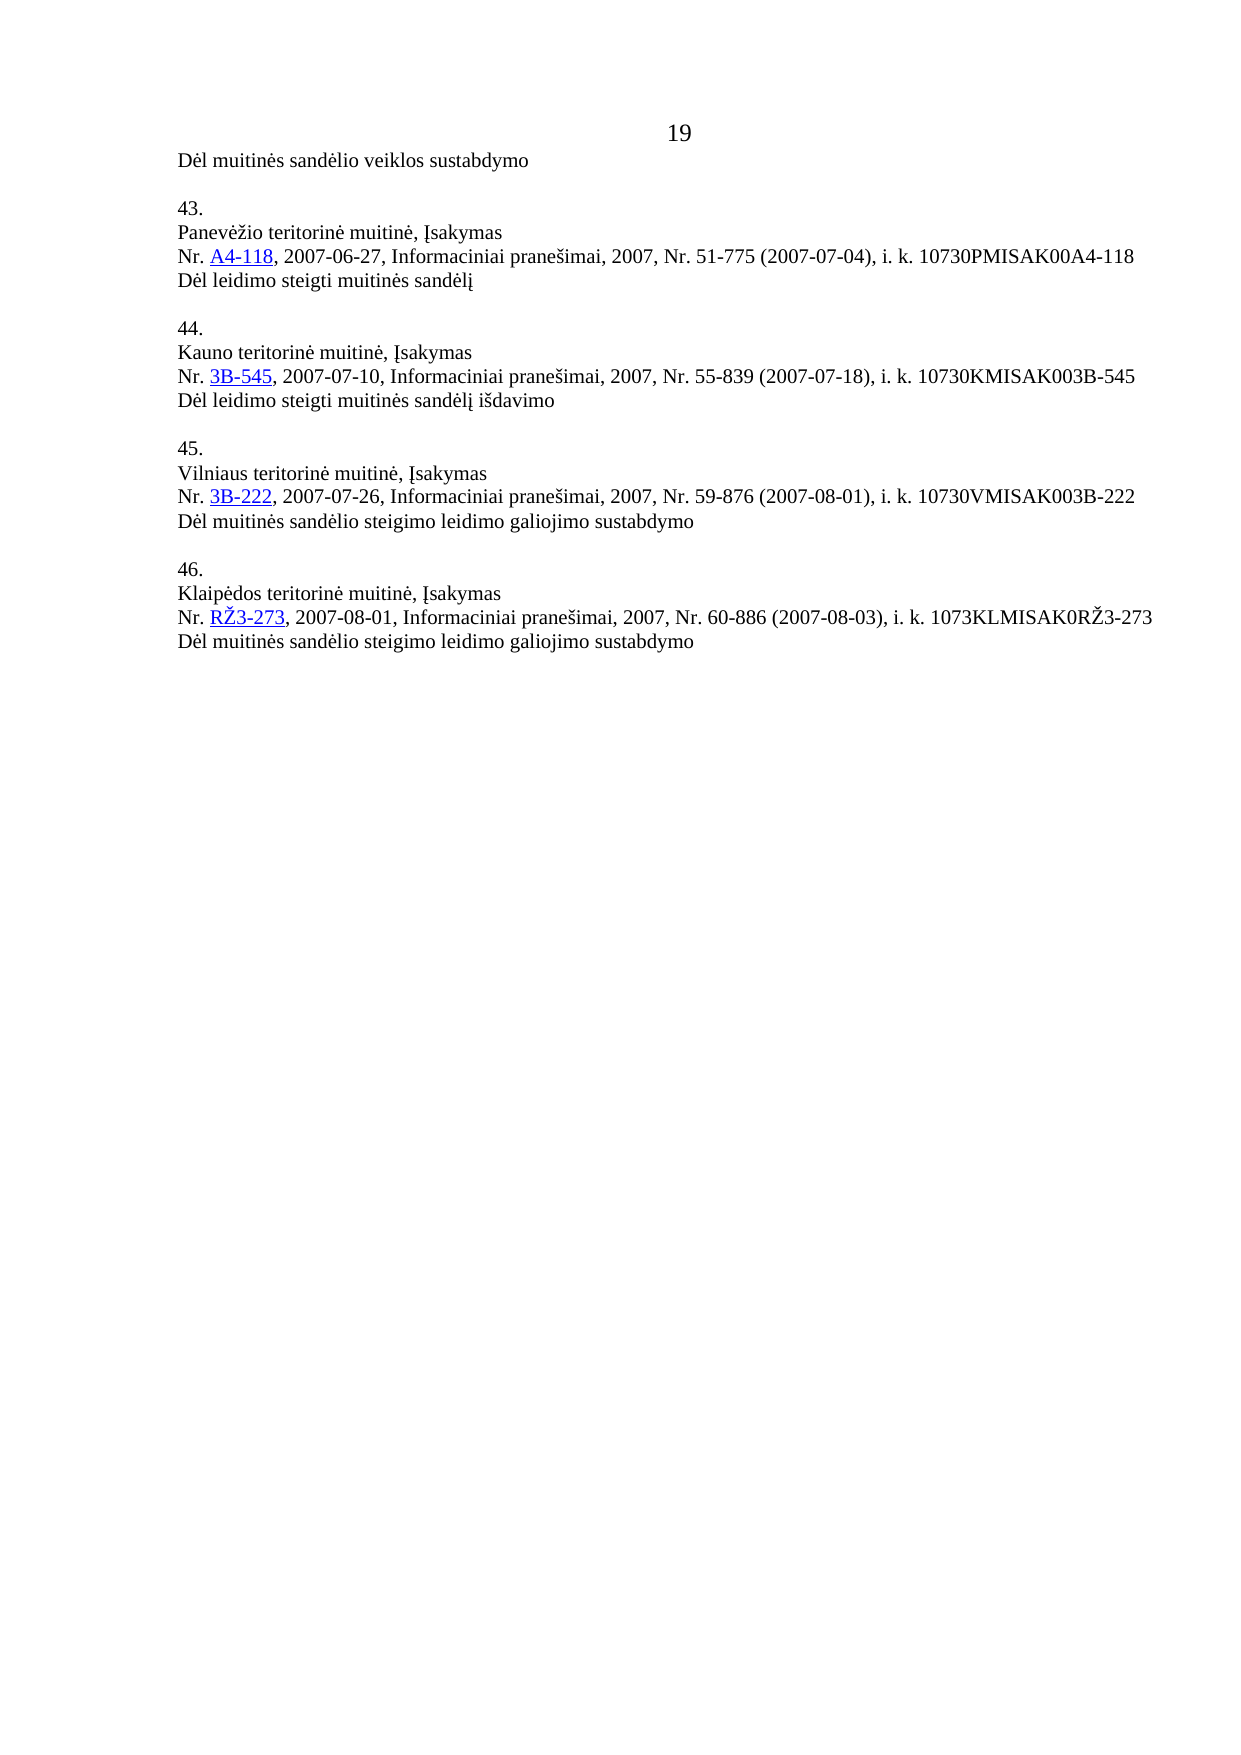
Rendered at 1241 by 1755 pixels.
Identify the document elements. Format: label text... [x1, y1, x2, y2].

text Kauno teritorinė muitinė, Įsakymas [177, 340, 1181, 364]
text 44. [177, 316, 1181, 340]
text Dėl muitinės sandėlio steigimo leidimo galiojimo sustabdymo [177, 629, 1181, 653]
text Dėl muitinės sandėlio steigimo leidimo galiojimo sustabdymo [177, 508, 1181, 533]
text 45. [177, 436, 1181, 460]
text Nr. RŽ3-273, 2007-08-01, Informaciniai pranešimai, 2007, Nr. 60-886 (2007-08-03), i. k. 1073KLMISAK0RŽ3-273 [177, 605, 1181, 629]
text Dėl leidimo steigti muitinės sandėlį išdavimo [177, 388, 1181, 412]
text Vilniaus teritorinė muitinė, Įsakymas [177, 460, 1181, 484]
text Nr. A4-118, 2007-06-27, Informaciniai pranešimai, 2007, Nr. 51-775 (2007-07-04), i. k. 10730PMISAK00A4-118 [177, 244, 1181, 268]
text Nr. 3B-222, 2007-07-26, Informaciniai pranešimai, 2007, Nr. 59-876 (2007-08-01), i. k. 10730VMISAK003B-222 [177, 484, 1181, 508]
text Panevėžio teritorinė muitinė, Įsakymas [177, 220, 1181, 244]
text 43. [177, 196, 1181, 220]
text Dėl muitinės sandėlio veiklos sustabdymo [177, 148, 1181, 172]
text Nr. 3B-545, 2007-07-10, Informaciniai pranešimai, 2007, Nr. 55-839 (2007-07-18), i. k. 10730KMISAK003B-545 [177, 364, 1181, 388]
text Dėl leidimo steigti muitinės sandėlį [177, 268, 1181, 292]
text Klaipėdos teritorinė muitinė, Įsakymas [177, 581, 1181, 605]
text 46. [177, 557, 1181, 581]
